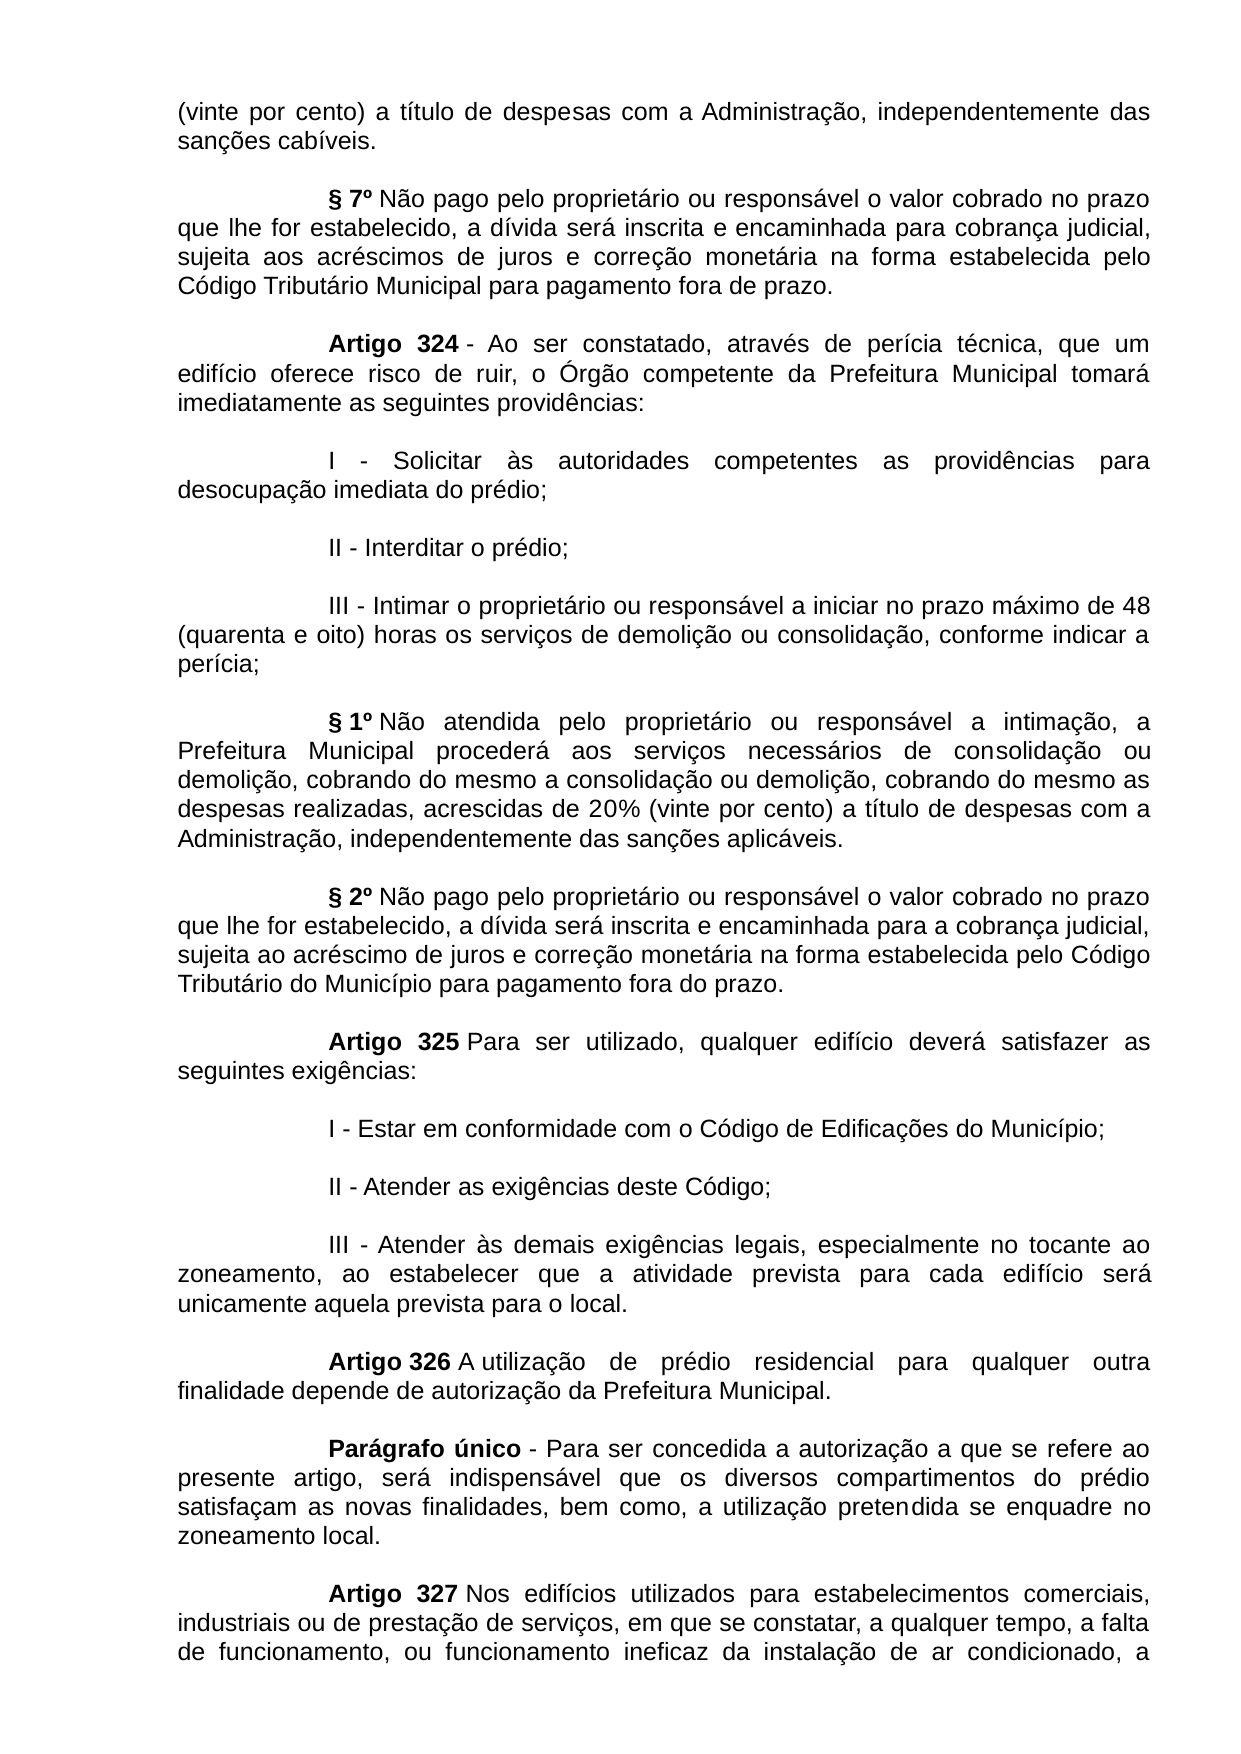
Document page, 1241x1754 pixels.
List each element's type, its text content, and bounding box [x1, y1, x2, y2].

text Artigo 325 Para ser utilizado, qualquer edifício deverá satisfazer as seguintes exigências: [177, 1027, 1152, 1085]
text Artigo 324 - Ao ser constatado, através de perícia técnica, que um edifício oferece risco de ruir, o Órgão competente da Prefeitura Municipal tomará imediatamente as seguintes providências: [177, 329, 1152, 417]
text II - Interditar o prédio; [177, 533, 1152, 562]
text III - Atender às demais exigências legais, especialmente no tocante ao zoneamento, ao estabelecer que a atividade prevista para cada edi­fício será unicamente aquela prevista para o local. [177, 1230, 1152, 1317]
text Artigo 327 Nos edifícios utilizados para estabelecimentos comerciais, industriais ou de prestação de serviços, em que se constatar, a qualquer tempo, a falta de funcionamento, ou funcionamento ineficaz da instalação de ar condicionado, a [177, 1579, 1152, 1666]
text II - Atender as exigências deste Código; [177, 1172, 1152, 1201]
text § 2º Não pago pelo proprietário ou responsável o valor cobrado no prazo que lhe for estabelecido, a dívida será inscrita e encaminhada para a cobrança judicial, sujeita ao acréscimo de juros e corre­ção monetária na forma estabelecida pelo Código Tributário do Município para pagamento fora do prazo. [177, 882, 1152, 998]
text § 7º Não pago pelo proprietário ou responsável o valor cobrado no prazo que lhe for estabelecido, a dívida será inscrita e encaminhada para cobrança judicial, sujeita aos acréscimos de juros e corre­ção monetária na forma estabelecida pelo Código Tributário Municipal para pagamento fora de prazo. [177, 184, 1152, 300]
text Parágrafo único - Para ser concedida a autorização a que se refere ao presente artigo, será indispensável que os diversos compartimentos do prédio satisfaçam as novas finalidades, bem como, a utilização preten­dida se enquadre no zoneamento local. [177, 1434, 1152, 1550]
text I - Solicitar às autoridades competentes as providências para desocupação imediata do prédio; [177, 446, 1152, 504]
text (vinte por cento) a título de despe­sas com a Administração, independentemente das sanções cabíveis. [177, 97, 1152, 155]
text Artigo 326 A utilização de prédio residencial para qualquer outra finalidade depende de autorização da Prefeitura Municipal. [177, 1347, 1152, 1405]
text I - Estar em conformidade com o Código de Edificações do Município; [177, 1114, 1152, 1143]
text III - Intimar o proprietário ou responsável a iniciar no prazo máximo de 48 (quarenta e oito) horas os serviços de demolição ou consolidação, conforme indicar a perícia; [177, 591, 1152, 678]
text § 1º Não atendida pelo proprietário ou responsável a intimação, a Prefeitura Municipal procederá aos serviços necessários de con­solidação ou demolição, cobrando do mesmo a consolidação ou demolição, cobrando do mesmo as despesas realizadas, acrescidas de 20% (vinte por cento) a título de despesas com a Administração, independentemente das sanções aplicáveis. [177, 707, 1152, 852]
